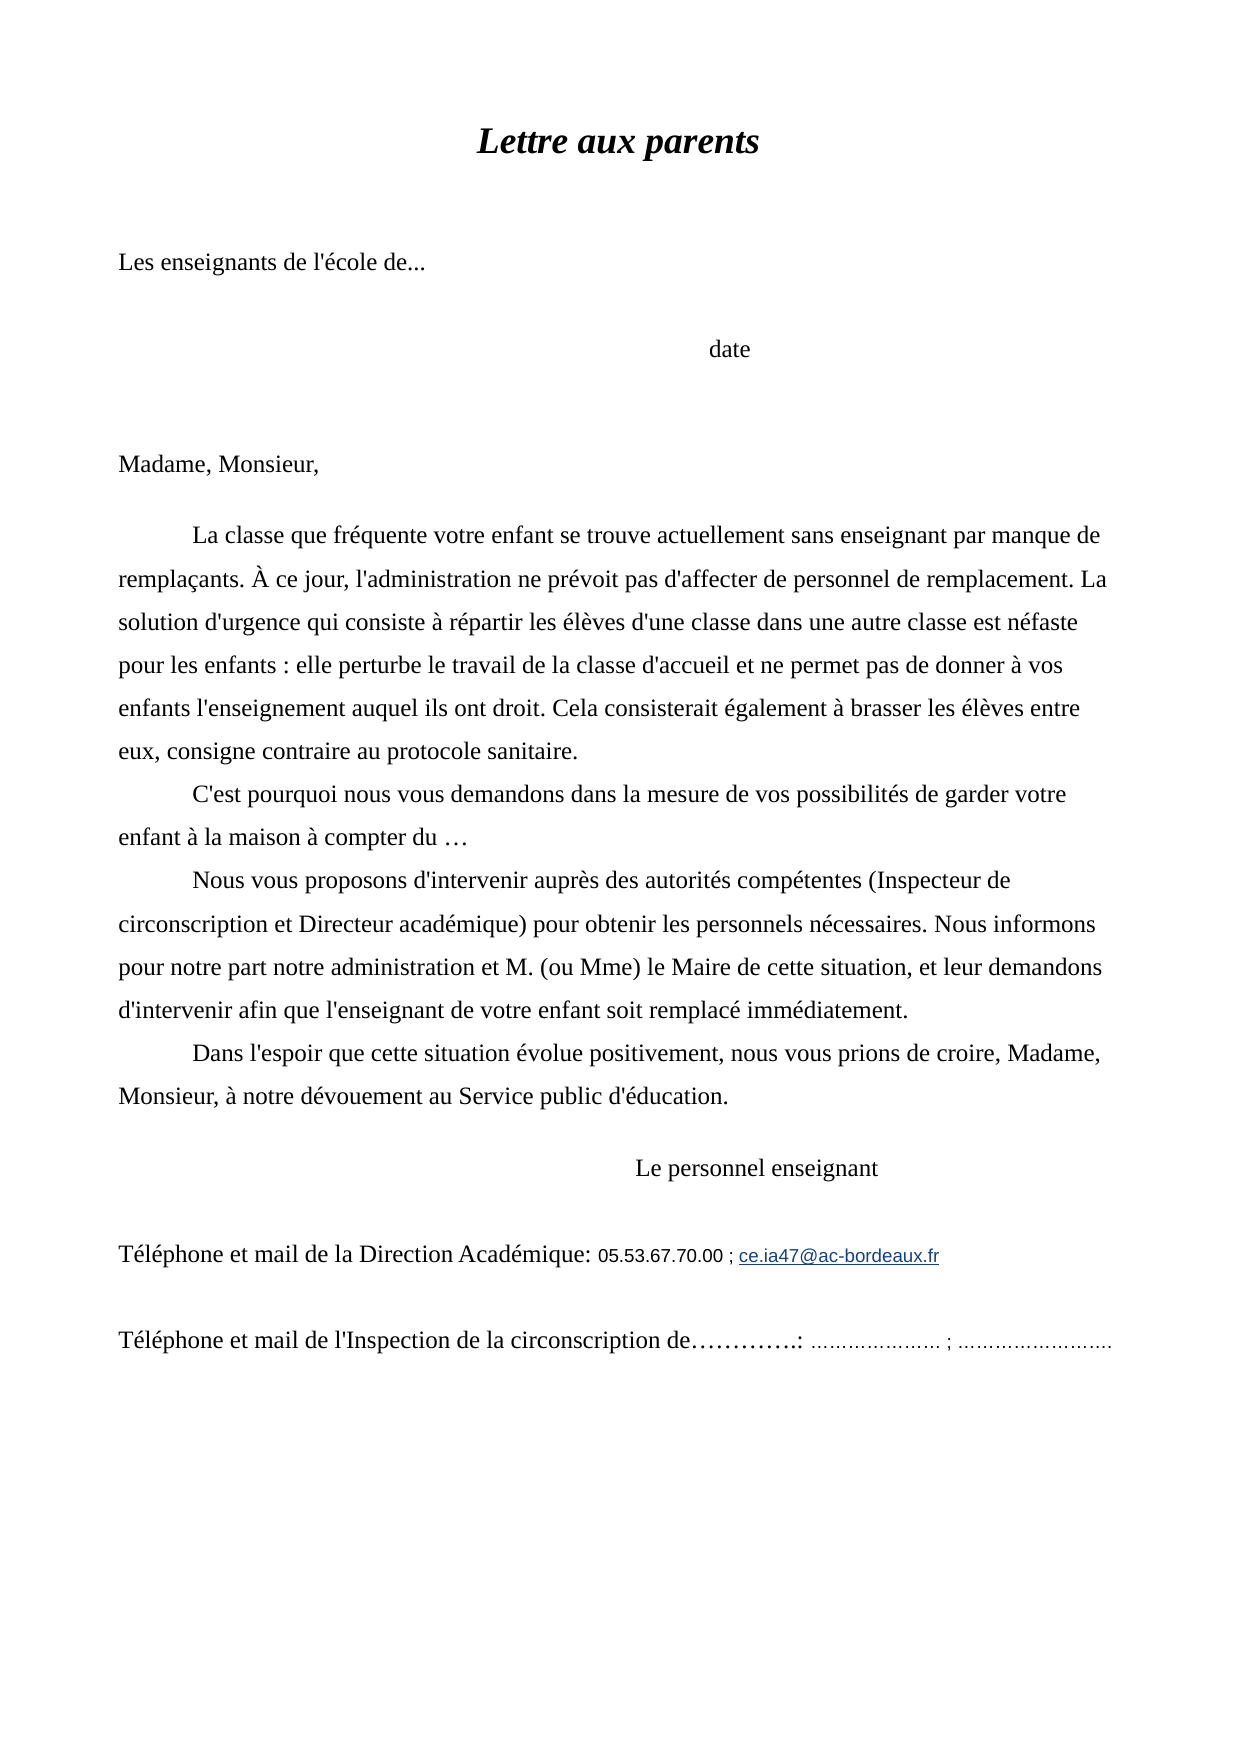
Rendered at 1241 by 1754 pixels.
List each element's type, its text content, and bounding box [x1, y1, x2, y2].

text Le personnel enseignant [118, 1153, 1122, 1182]
text Les enseignants de l'école de... [118, 247, 1122, 276]
text Dans l'espoir que cette situation évolue positivement, nous vous prions de croire, Madame, Monsieur, à notre dévouement au Service public d'éducation. [118, 1038, 1122, 1110]
text Nous vous proposons d'intervenir auprès des autorités compétentes (Inspecteur de circonscription et Directeur académique) pour obtenir les personnels nécessaires. Nous informons pour notre part notre administration et M. (ou Mme) le Maire de cette situation, et leur demandons d'intervenir afin que l'enseignant de votre enfant soit remplacé immédiatement. [118, 866, 1122, 1024]
text date [118, 334, 1122, 362]
text Téléphone et mail de la Direction Académique: 05.53.67.70.00 ; ce.ia47@ac-bordeaux.fr [118, 1239, 1122, 1268]
text Lettre aux parents [118, 118, 1122, 161]
text C'est pourquoi nous vous demandons dans la mesure de vos possibilités de garder votre enfant à la maison à compter du … [118, 779, 1122, 851]
text La classe que fréquente votre enfant se trouve actuellement sans enseignant par manque de remplaçants. À ce jour, l'administration ne prévoit pas d'affecter de personnel de remplacement. La solution d'urgence qui consiste à répartir les élèves d'une classe dans une autre classe est néfaste pour les enfants : elle perturbe le travail de la classe d'accueil et ne permet pas de donner à vos enfants l'enseignement auquel ils ont droit. Cela consisterait également à brasser les élèves entre eux, consigne contraire au protocole sanitaire. [118, 521, 1122, 765]
text Téléphone et mail de l'Inspection de la circonscription de………….: ………………… ; ……………………. [118, 1326, 1122, 1354]
text Madame, Monsieur, [118, 449, 1122, 477]
